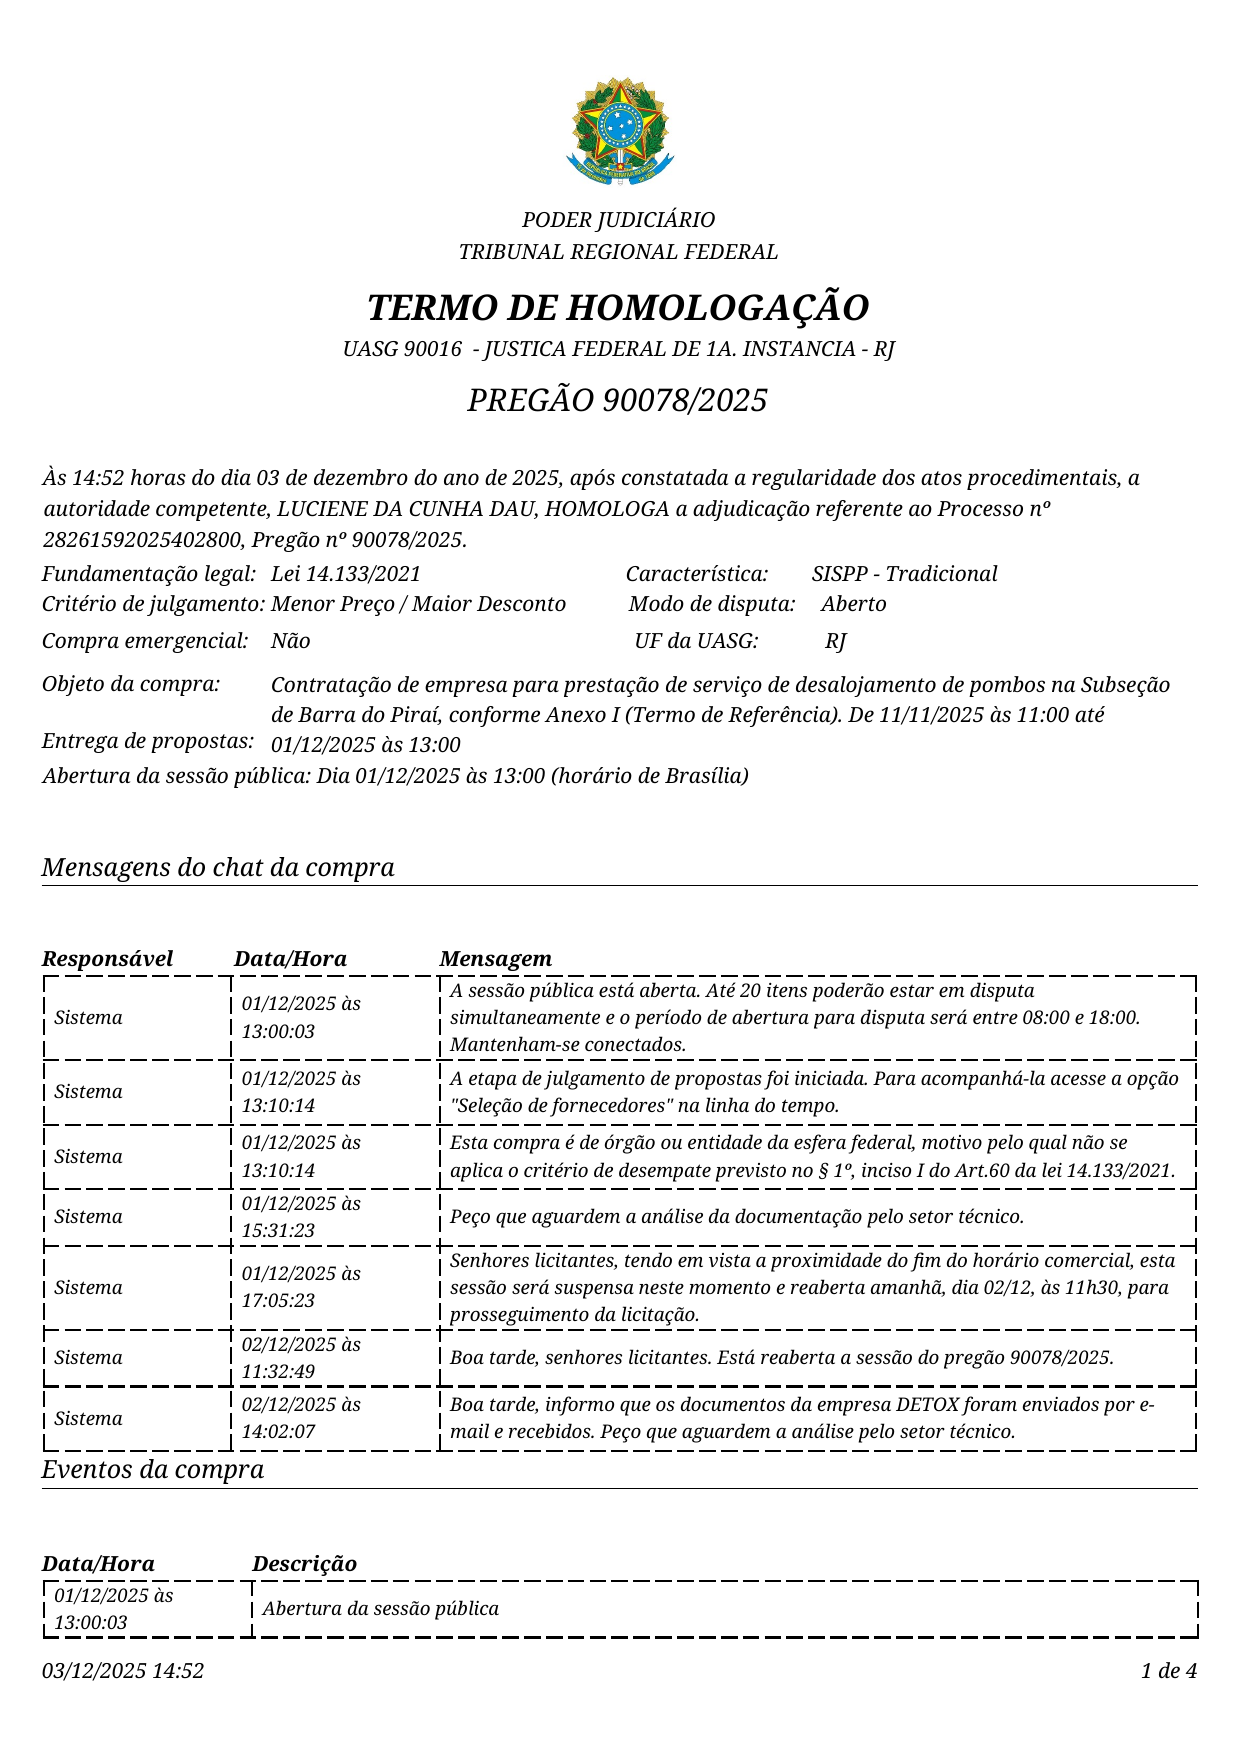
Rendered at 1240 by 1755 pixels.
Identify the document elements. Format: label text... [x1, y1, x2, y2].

table_cell Não UF da UASG: RJ Contratação de empresa para prestação de serviço de desalojamento de pombos na Subseção de Barra do Piraí, conforme Anexo I (Termo de Referência). De 11/11/2025 às 11:00 até 01/12/2025 às 13:00 [271, 627, 1176, 761]
table_cell Esta compra é de órgão ou entidade da esfera federal, motivo pelo qual não se aplica o critério de desempate previsto no § 1º, inciso I do Art.60 da lei 14.133/2021. [440, 1124, 1196, 1188]
table_header A sessão pública está aberta. Até 20 itens poderão estar em disputa simultaneamente e o período de abertura para disputa será entre 08:00 e 18:00. Mantenham-se conectados. [440, 975, 1196, 1059]
subtitle Eventos da compra [41, 1452, 1200, 1486]
table_cell 02/12/2025 às 14:02:07 [231, 1385, 439, 1450]
text UASG 90016 - JUSTICA FEDERAL DE 1A. INSTANCIA - RJ [42, 334, 1198, 363]
table_header 01/12/2025 às 13:00:03 [231, 975, 439, 1059]
table_cell Sistema [44, 1124, 231, 1188]
table_cell Menor Preço / Maior Desconto Modo de disputa: Aberto [271, 589, 1176, 627]
table_header Abertura da sessão pública [252, 1580, 1198, 1636]
text Data/Hora Descrição [42, 1549, 1200, 1577]
text Responsável Data/Hora Mensagem [42, 944, 1200, 973]
table_header Fundamentação legal: [42, 559, 271, 589]
table_cell 01/12/2025 às 17:05:23 [231, 1245, 439, 1329]
table_cell Senhores licitantes, tendo em vista a proximidade do fim do horário comercial, esta sessão será suspensa neste momento e reaberta amanhã, dia 02/12, às 11h30, para prosseguimento da licitação. [440, 1245, 1196, 1329]
table_cell A etapa de julgamento de propostas foi iniciada. Para acompanhá-la acesse a opção "Seleção de fornecedores" na linha do tempo. [440, 1059, 1196, 1123]
subtitle PREGÃO 90078/2025 [42, 378, 1198, 421]
table_cell 01/12/2025 às 15:31:23 [231, 1188, 439, 1245]
subtitle TERMO DE HOMOLOGAÇÃO [42, 283, 1198, 331]
table_cell Boa tarde, informo que os documentos da empresa DETOX foram enviados por e-mail e recebidos. Peço que aguardem a análise pelo setor técnico. [440, 1385, 1196, 1450]
table_cell Sistema [44, 1059, 231, 1123]
table_cell Sistema [44, 1385, 231, 1450]
text Às 14:52 horas do dia 03 de dezembro do ano de 2025, após constatada a regularidade dos atos procedimentais, a autoridade competente, LUCIENE DA CUNHA DAU, HOMOLOGA a adjudicação referente ao Processo nº 28261592025402800, Pregão nº 90078/2025. [42, 463, 1200, 554]
table_cell Critério de julgamento: [42, 589, 271, 627]
table_cell 01/12/2025 às 13:10:14 [231, 1059, 439, 1123]
table_cell Boa tarde, senhores licitantes. Está reaberta a sessão do pregão 90078/2025. [440, 1329, 1196, 1385]
table_cell 01/12/2025 às 13:10:14 [231, 1124, 439, 1188]
table_cell Sistema [44, 1329, 231, 1385]
table_cell Peço que aguardem a análise da documentação pelo setor técnico. [440, 1188, 1196, 1245]
table_cell Sistema [44, 1188, 231, 1245]
table_header 01/12/2025 às 13:00:03 [44, 1580, 252, 1636]
table_cell 02/12/2025 às 11:32:49 [231, 1329, 439, 1385]
subtitle Mensagens do chat da compra [41, 849, 1200, 883]
table_cell Sistema [44, 1245, 231, 1329]
text Abertura da sessão pública: Dia 01/12/2025 às 13:00 (horário de Brasília) [42, 761, 1200, 789]
text TRIBUNAL REGIONAL FEDERAL [42, 237, 1198, 265]
table_cell Compra emergencial: Objeto da compra: Entrega de propostas: [42, 627, 271, 761]
table_header Lei 14.133/2021 Característica: SISPP - Tradicional [271, 559, 1176, 589]
table_header Sistema [44, 975, 231, 1059]
text PODER JUDICIÁRIO [42, 205, 1198, 233]
